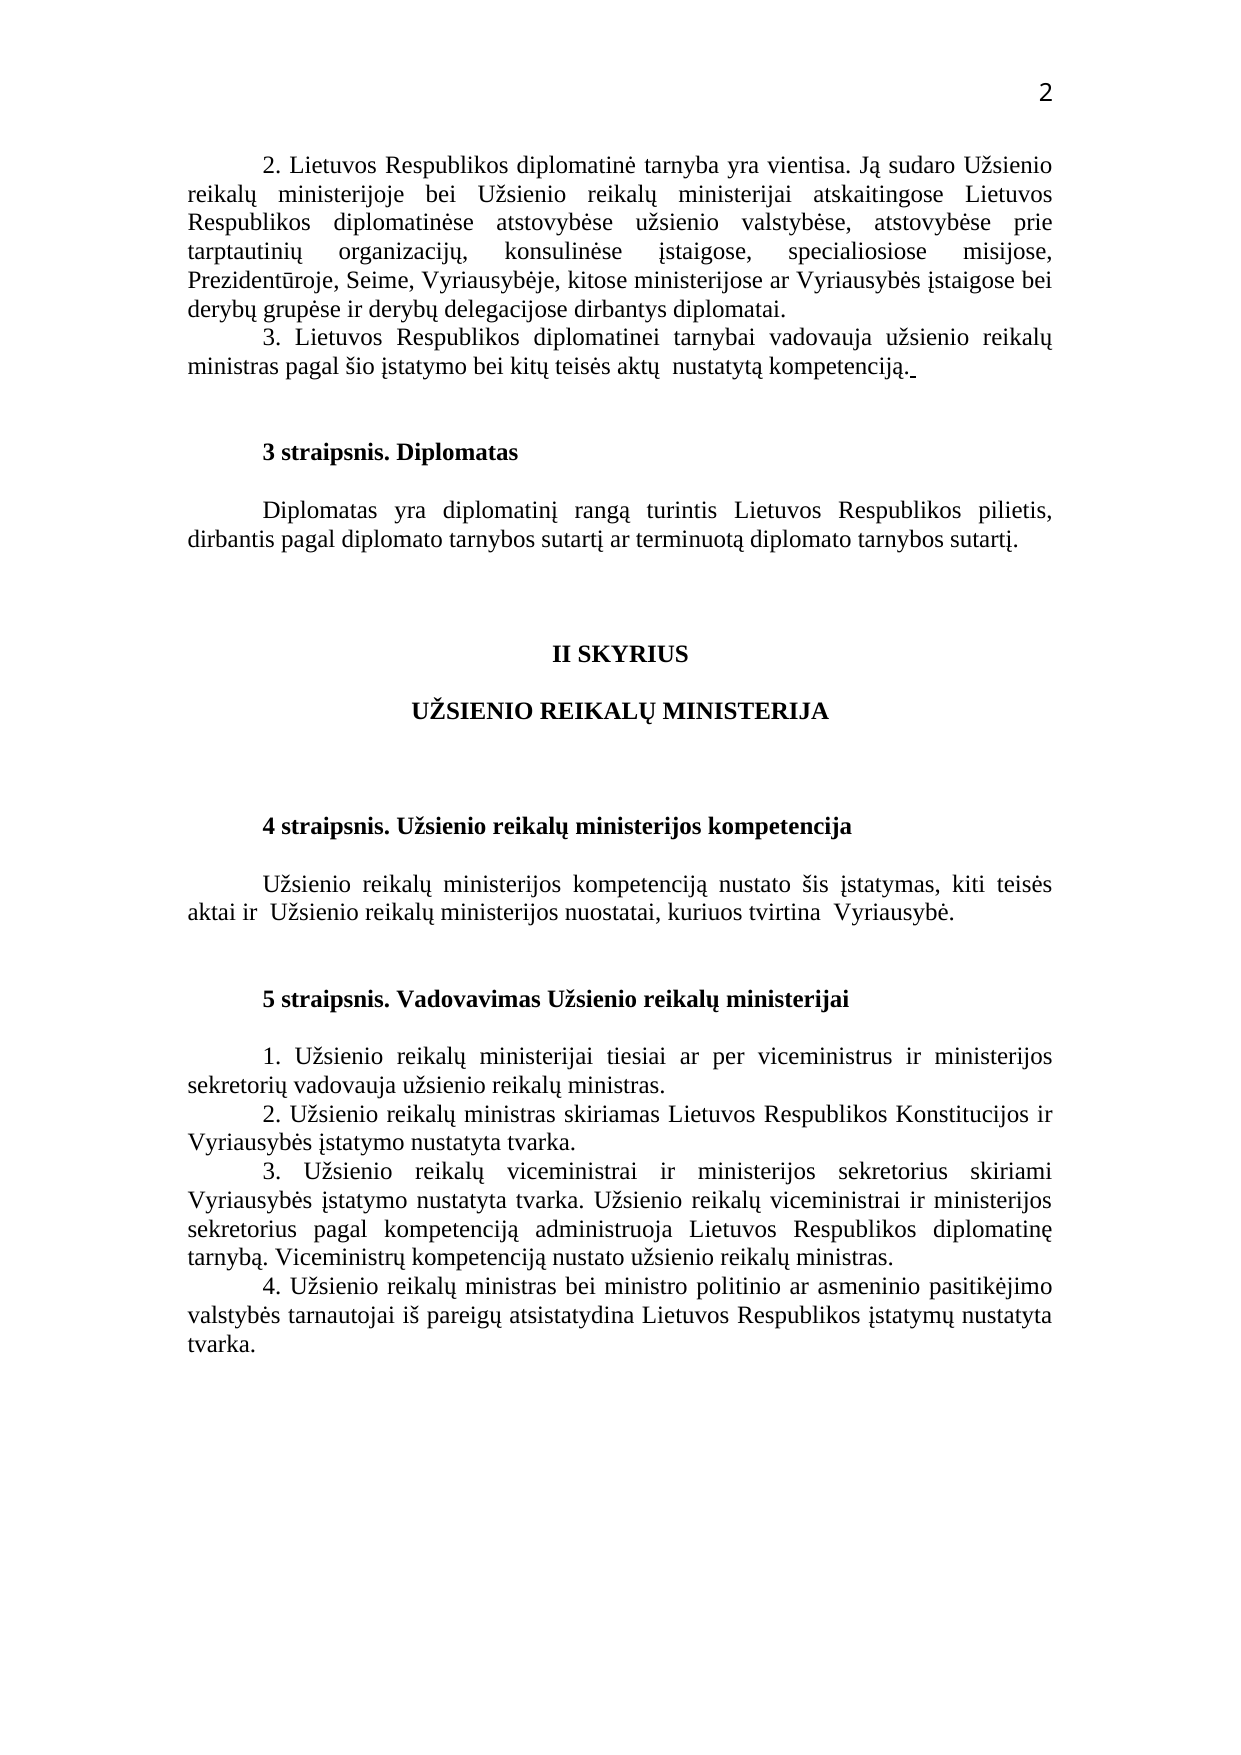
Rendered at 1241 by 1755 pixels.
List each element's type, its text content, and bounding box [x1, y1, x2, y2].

text UŽSIENIO REIKALŲ MINISTERIJA [187, 696, 1053, 725]
text 2. Lietuvos Respublikos diplomatinė tarnyba yra vientisa. Ją sudaro Užsienio reikalų ministerijoje bei Užsienio reikalų ministerijai atskaitingose Lietuvos Respublikos diplomatinėse atstovybėse užsienio valstybėse, atstovybėse prie tarptautinių organizacijų, konsulinėse įstaigose, specialiosiose misijose, Prezidentūroje, Seime, Vyriausybėje, kitose ministerijose ar Vyriausybės įstaigose bei derybų grupėse ir derybų delegacijose dirbantys diplomatai. [187, 150, 1053, 322]
text II SKYRIUS [187, 639, 1053, 667]
text 1. Užsienio reikalų ministerijai tiesiai ar per viceministrus ir ministerijos sekretorių vadovauja užsienio reikalų ministras. [187, 1041, 1053, 1099]
text 3 straipsnis. Diplomatas [187, 437, 1053, 466]
text Užsienio reikalų ministerijos kompetenciją nustato šis įstatymas, kiti teisės aktai ir Užsienio reikalų ministerijos nuostatai, kuriuos tvirtina Vyriausybė. [187, 869, 1053, 926]
text 4. Užsienio reikalų ministras bei ministro politinio ar asmeninio pasitikėjimo valstybės tarnautojai iš pareigų atsistatydina Lietuvos Respublikos įstatymų nustatyta tvarka. [187, 1271, 1053, 1357]
text 2. Užsienio reikalų ministras skiriamas Lietuvos Respublikos Konstitucijos ir Vyriausybės įstatymo nustatyta tvarka. [187, 1099, 1053, 1156]
text 4 straipsnis. Užsienio reikalų ministerijos kompetencija [187, 811, 1053, 840]
text Diplomatas yra diplomatinį rangą turintis Lietuvos Respublikos pilietis, dirbantis pagal diplomato tarnybos sutartį ar terminuotą diplomato tarnybos sutartį. [187, 495, 1053, 552]
text 3. Užsienio reikalų viceministrai ir ministerijos sekretorius skiriami Vyriausybės įstatymo nustatyta tvarka. Užsienio reikalų viceministrai ir ministerijos sekretorius pagal kompetenciją administruoja Lietuvos Respublikos diplomatinę tarnybą. Viceministrų kompetenciją nustato užsienio reikalų ministras. [187, 1156, 1053, 1271]
text 3. Lietuvos Respublikos diplomatinei tarnybai vadovauja užsienio reikalų ministras pagal šio įstatymo bei kitų teisės aktų nustatytą kompetenciją. [187, 322, 1053, 380]
text 5 straipsnis. Vadovavimas Užsienio reikalų ministerijai [187, 984, 1053, 1012]
